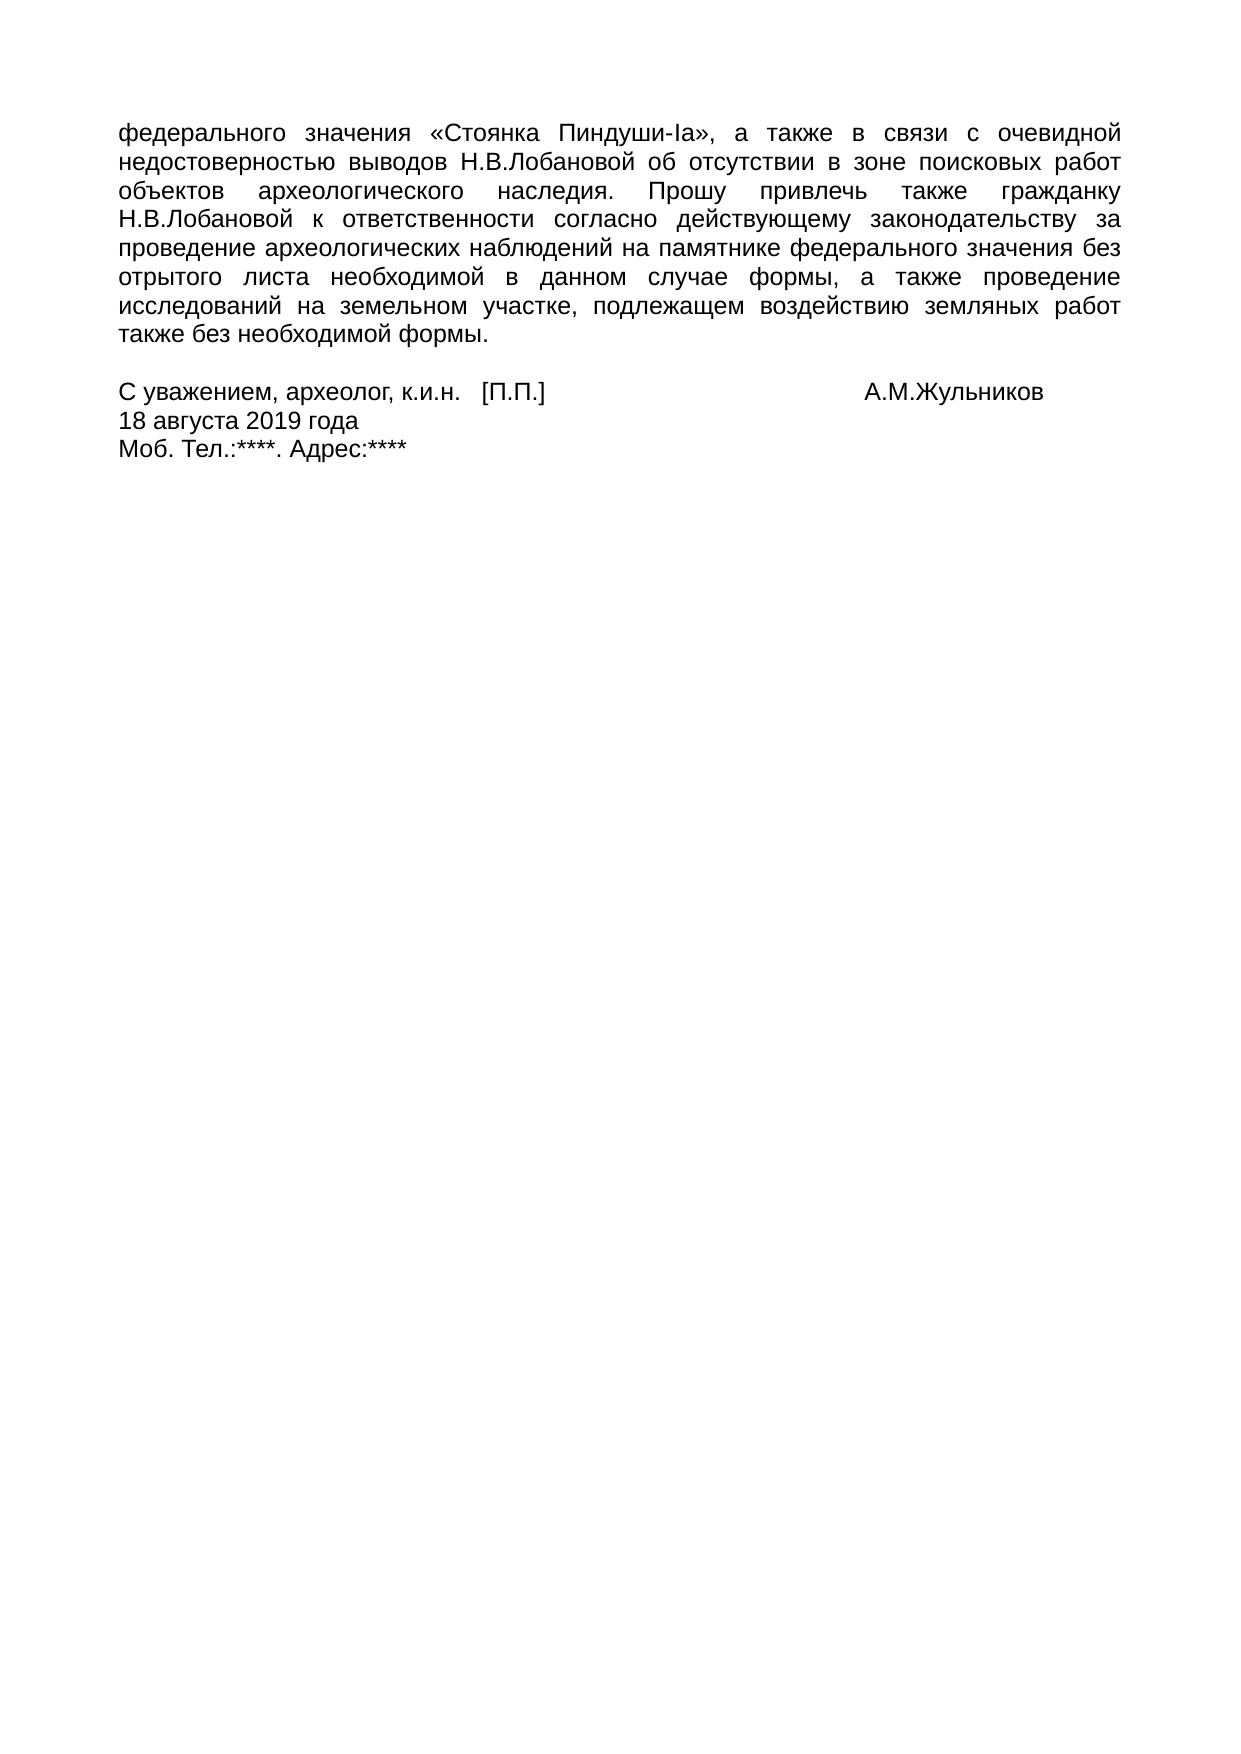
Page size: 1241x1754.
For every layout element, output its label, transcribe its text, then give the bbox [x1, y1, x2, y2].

text С уважением, археолог, к.и.н. [П.П.] А.М.Жульников [118, 377, 1122, 406]
text Моб. Тел.:****. Адрес:**** [118, 434, 1122, 463]
text федерального значения «Стоянка Пиндуши-Ia», а также в связи с очевидной недостоверностью выводов Н.В.Лобановой об отсутствии в зоне поисковых работ объектов археологического наследия. Прошу привлечь также гражданку Н.В.Лобановой к ответственности согласно действующему законодательству за проведение археологических наблюдений на памятнике федерального значения без отрытого листа необходимой в данном случае формы, а также проведение исследований на земельном участке, подлежащем воздействию земляных работ также без необходимой формы. [118, 118, 1122, 348]
text 18 августа 2019 года [118, 406, 1122, 434]
